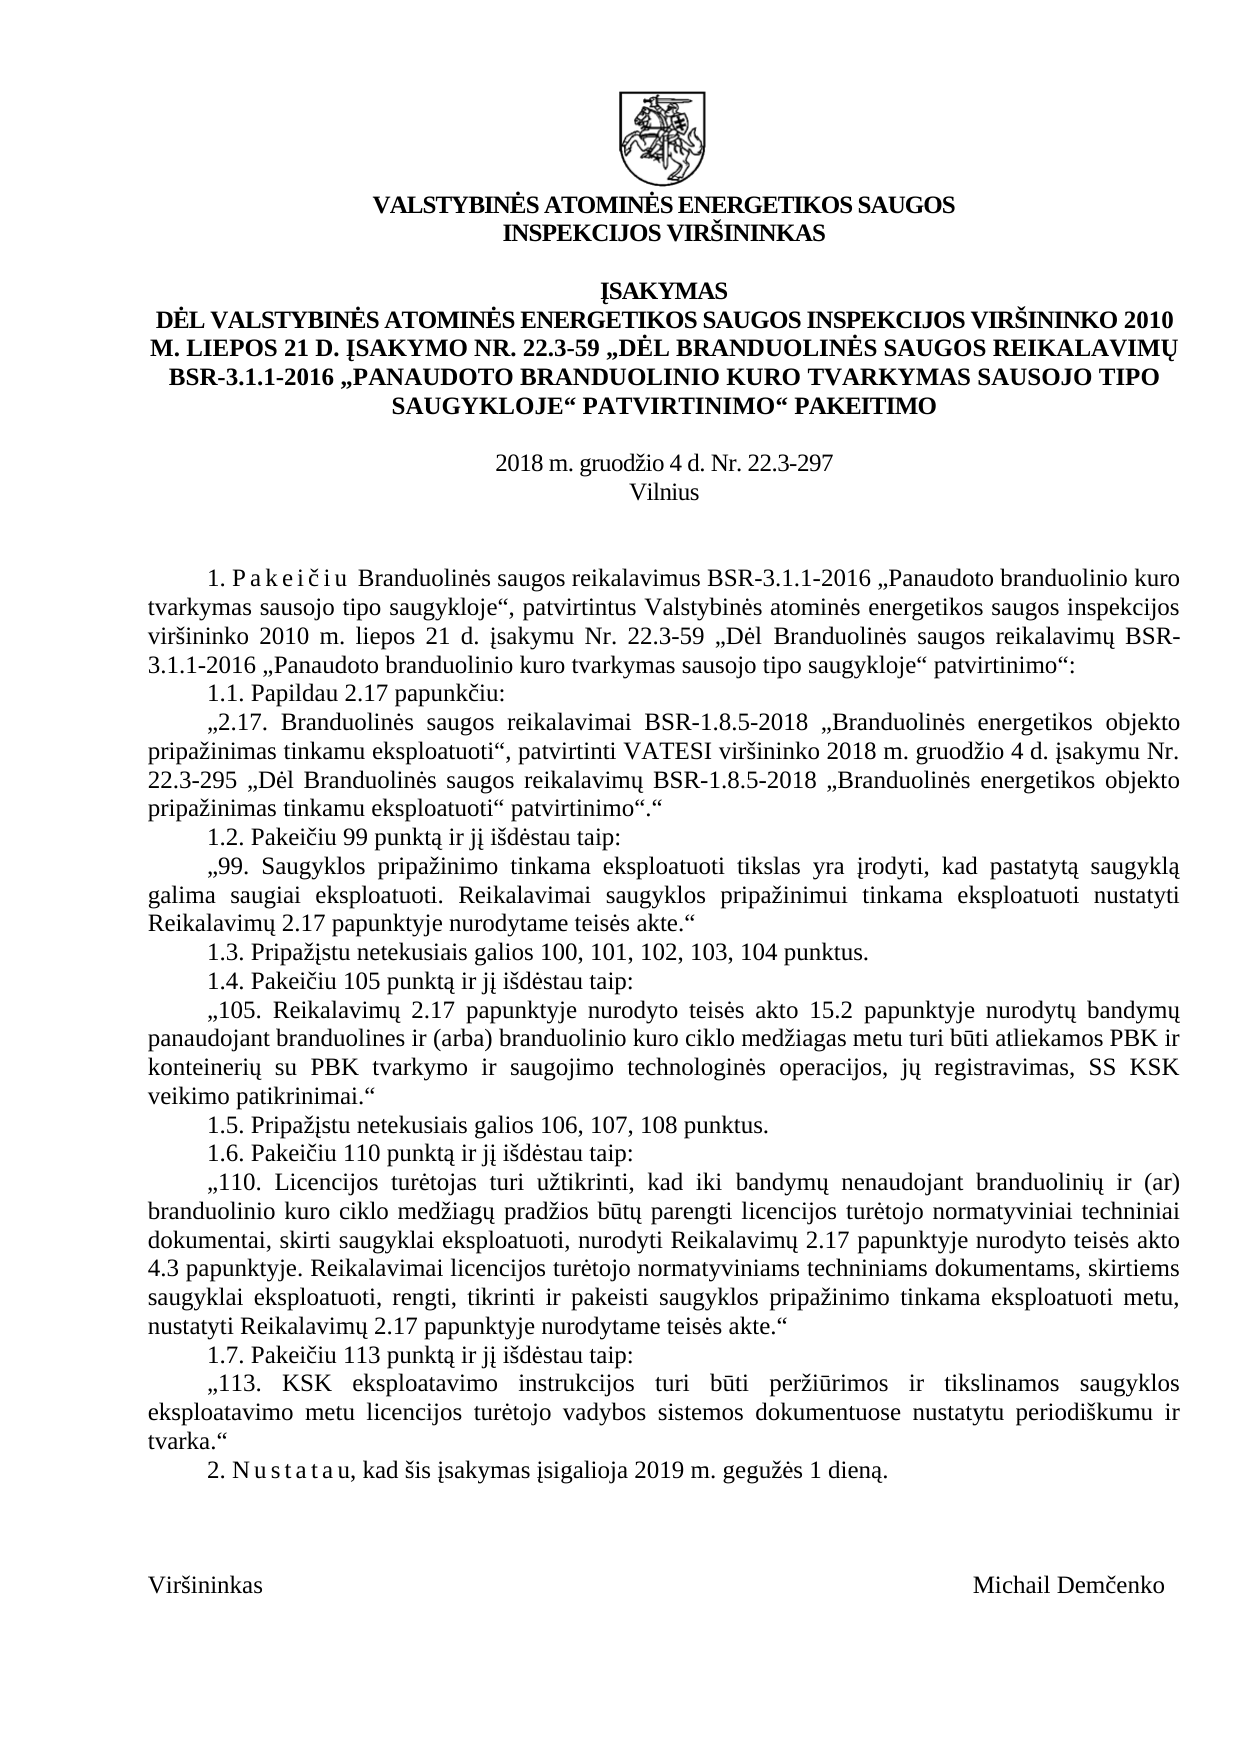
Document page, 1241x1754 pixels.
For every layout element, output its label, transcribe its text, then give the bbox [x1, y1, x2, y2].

text 1.3. Pripažįstu netekusiais galios 100, 101, 102, 103, 104 punktus. [148, 937, 1181, 966]
text 1.2. Pakeičiu 99 punktą ir jį išdėstau taip: [148, 822, 1181, 851]
text Vilnius [148, 477, 1181, 506]
text INSPEKCIJOS VIRŠININKAS [148, 218, 1181, 247]
text 1.5. Pripažįstu netekusiais galios 106, 107, 108 punktus. [148, 1110, 1181, 1138]
text VALSTYBINĖS ATOMINĖS ENERGETIKOS SAUGOS [148, 190, 1181, 218]
text Viršininkas Michail Demčenko [148, 1570, 1181, 1598]
text 2018 m. gruodžio 4 d. Nr. 22.3-297 [148, 448, 1181, 477]
text 1.1. Papildau 2.17 papunkčiu: [148, 678, 1181, 707]
text 1.7. Pakeičiu 113 punktą ir jį išdėstau taip: [148, 1340, 1181, 1368]
text DĖL VALSTYBINĖS ATOMINĖS ENERGETIKOS SAUGOS INSPEKCIJOS VIRŠININKO 2010 m. liepos 21 d. įsakymO Nr. 22.3-59 „Dėl Branduolinės saugos reikalavimų BSR-3.1.1-2016 „panaudoto branduolinio kuro TVARKYMAS sausojo tipo saugyklOJE“ patvirtinimo“ PAKEITIMO [148, 305, 1181, 420]
text 1.4. Pakeičiu 105 punktą ir jį išdėstau taip: [148, 966, 1181, 995]
text „105. Reikalavimų 2.17 papunktyje nurodyto teisės akto 15.2 papunktyje nurodytų bandymų panaudojant branduolines ir (arba) branduolinio kuro ciklo medžiagas metu turi būti atliekamos PBK ir konteinerių su PBK tvarkymo ir saugojimo technologinės operacijos, jų registravimas, SS KSK veikimo patikrinimai.“ [148, 995, 1181, 1110]
text 1.6. Pakeičiu 110 punktą ir jį išdėstau taip: [148, 1138, 1181, 1167]
text „113. KSK eksploatavimo instrukcijos turi būti peržiūrimos ir tikslinamos saugyklos eksploatavimo metu licencijos turėtojo vadybos sistemos dokumentuose nustatytu periodiškumu ir tvarka.“ [148, 1368, 1181, 1455]
text 2. Nustatau, kad šis įsakymas įsigalioja 2019 m. gegužės 1 dieną. [148, 1455, 1181, 1483]
text „110. Licencijos turėtojas turi užtikrinti, kad iki bandymų nenaudojant branduolinių ir (ar) branduolinio kuro ciklo medžiagų pradžios būtų parengti licencijos turėtojo normatyviniai techniniai dokumentai, skirti saugyklai eksploatuoti, nurodyti Reikalavimų 2.17 papunktyje nurodyto teisės akto 4.3 papunktyje. Reikalavimai licencijos turėtojo normatyviniams techniniams dokumentams, skirtiems saugyklai eksploatuoti, rengti, tikrinti ir pakeisti saugyklos pripažinimo tinkama eksploatuoti metu, nustatyti Reikalavimų 2.17 papunktyje nurodytame teisės akte.“ [148, 1167, 1181, 1340]
text 1. Pakeičiu Branduolinės saugos reikalavimus BSR-3.1.1-2016 „Panaudoto branduolinio kuro tvarkymas sausojo tipo saugykloje“, patvirtintus Valstybinės atominės energetikos saugos inspekcijos viršininko 2010 m. liepos 21 d. įsakymu Nr. 22.3-59 „Dėl Branduolinės saugos reikalavimų BSR-3.1.1-2016 „Panaudoto branduolinio kuro tvarkymas sausojo tipo saugykloje“ patvirtinimo“: [148, 563, 1181, 678]
text „2.17. Branduolinės saugos reikalavimai BSR-1.8.5-2018 „Branduolinės energetikos objekto pripažinimas tinkamu eksploatuoti“, patvirtinti VATESI viršininko 2018 m. gruodžio 4 d. įsakymu Nr. 22.3-295 „Dėl Branduolinės saugos reikalavimų BSR-1.8.5-2018 „Branduolinės energetikos objekto pripažinimas tinkamu eksploatuoti“ patvirtinimo“.“ [148, 707, 1181, 822]
text ĮSAKYMAS [148, 276, 1181, 305]
text „99. Saugyklos pripažinimo tinkama eksploatuoti tikslas yra įrodyti, kad pastatytą saugyklą galima saugiai eksploatuoti. Reikalavimai saugyklos pripažinimui tinkama eksploatuoti nustatyti Reikalavimų 2.17 papunktyje nurodytame teisės akte.“ [148, 851, 1181, 937]
